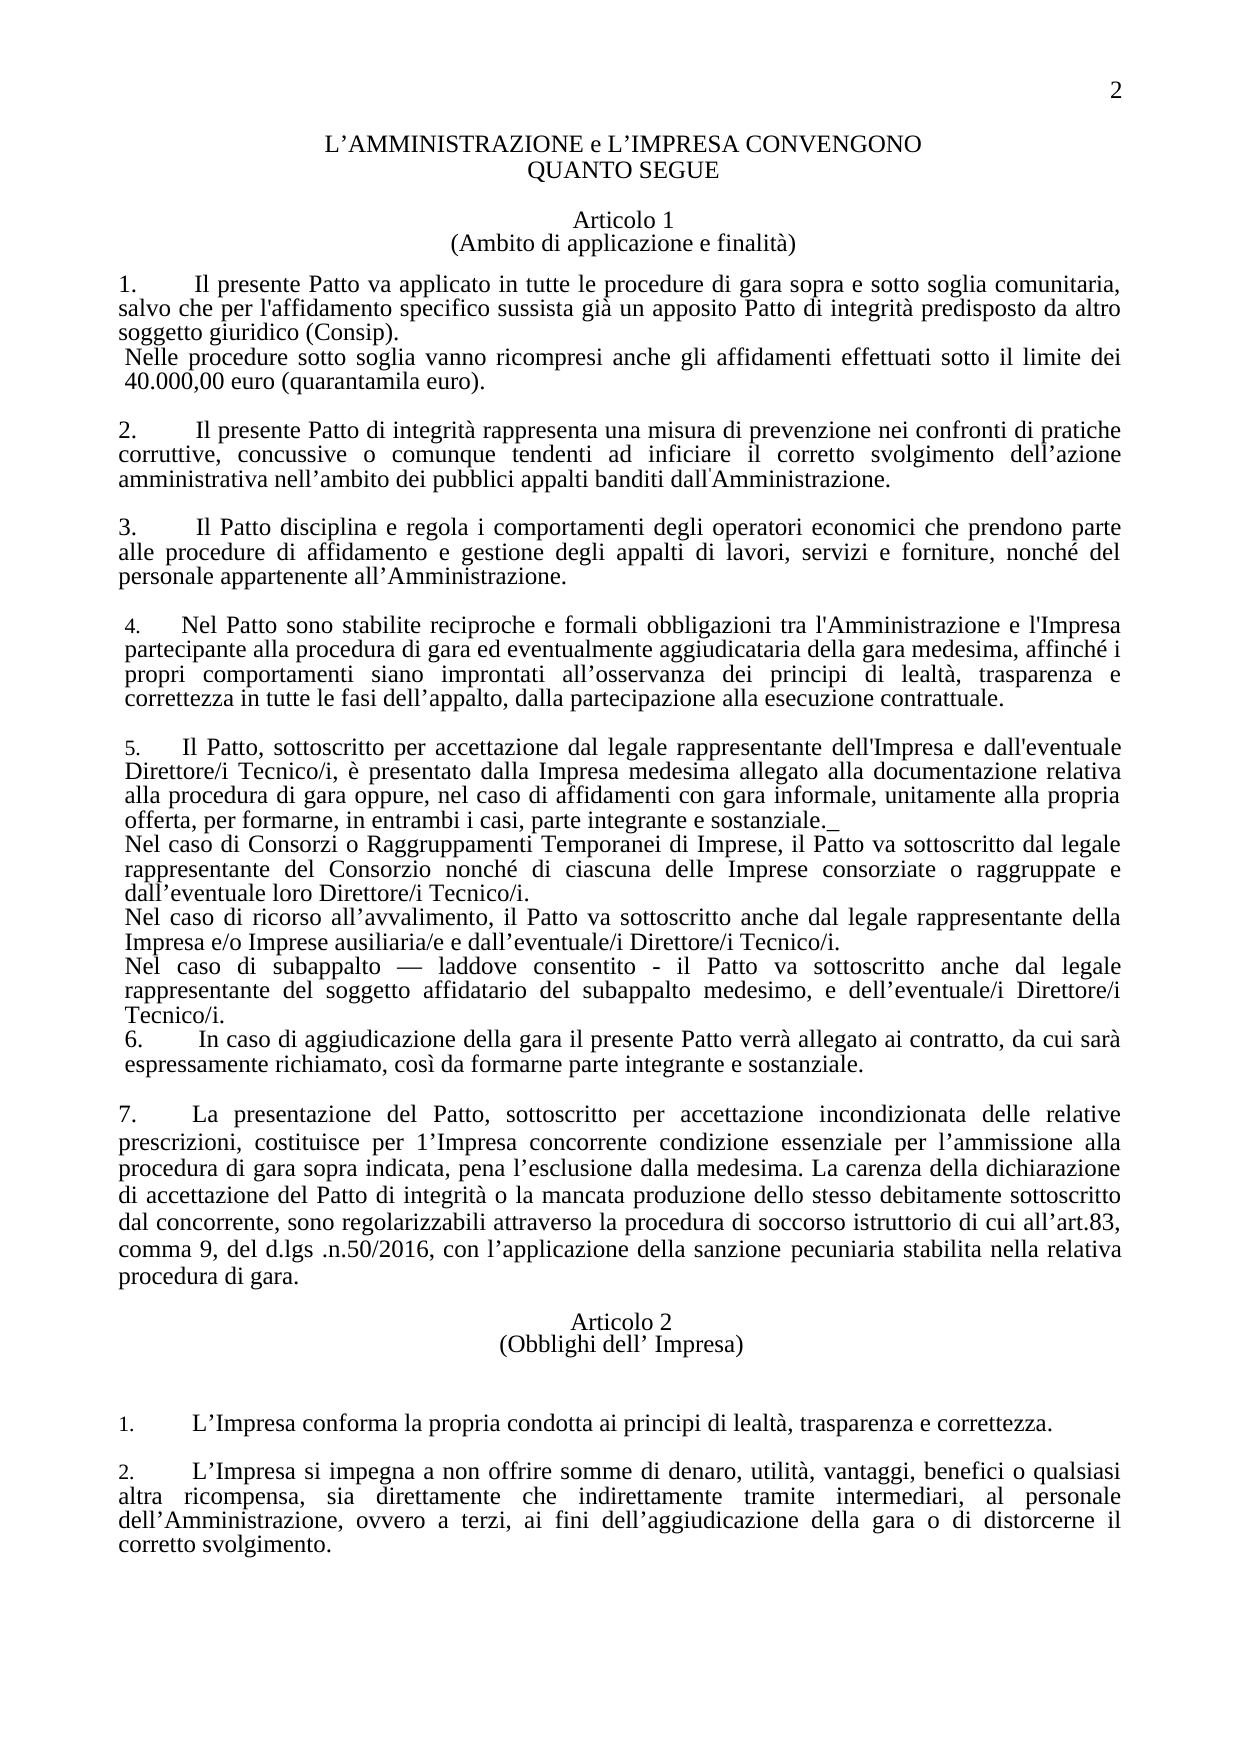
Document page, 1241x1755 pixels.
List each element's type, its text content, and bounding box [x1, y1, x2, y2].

list L’Impresa si impegna a non offrire somme di denaro, utilità, vantaggi, benefici o qualsiasi altra ricompensa, sia direttamente che indirettamente tramite intermediari, al personale dell’Amministrazione, ovvero a terzi, ai fini dell’aggiudicazione della gara o di distorcerne il corretto svolgimento. [118, 1460, 1122, 1558]
text (Ambito di applicazione e finalità) [124, 233, 1122, 255]
text Nel caso di ricorso all’avvalimento, il Patto va sottoscritto anche dal legale rappresentante della Impresa e/o Imprese ausiliaria/e e dall’eventuale/i Direttore/i Tecnico/i. [124, 906, 1122, 955]
text (Obblighi dell’ Impresa) [120, 1335, 1122, 1357]
text 6. In caso di aggiudicazione della gara il presente Patto verrà allegato ai contratto, da cui sarà espressamente richiamato, così da formarne parte integrante e sostanziale. [124, 1028, 1122, 1077]
list L’Impresa conforma la propria condotta ai principi di lealtà, trasparenza e correttezza. [118, 1412, 1122, 1436]
list Il Patto, sottoscritto per accettazione dal legale rappresentante dell'Impresa e dall'eventuale Direttore/i Tecnico/i, è presentato dalla Impresa medesima allegato alla documentazione relativa alla procedura di gara oppure, nel caso di affidamenti con gara informale, unitamente alla propria offerta, per formarne, in entrambi i casi, parte integrante e sostanziale._ [124, 736, 1122, 833]
text Articolo 2 [120, 1314, 1122, 1335]
text Articolo 1 [124, 211, 1122, 233]
list Nel Patto sono stabilite reciproche e formali obbligazioni tra l'Amministrazione e l'Impresa partecipante alla procedura di gara ed eventualmente aggiudicataria della gara medesima, affinché i propri comportamenti siano improntati all’osservanza dei principi di lealtà, trasparenza e correttezza in tutte le fasi dell’appalto, dalla partecipazione alla esecuzione contrattuale. [124, 614, 1122, 711]
text Nel caso di Consorzi o Raggruppamenti Temporanei di Imprese, il Patto va sottoscritto dal legale rappresentante del Consorzio nonché di ciascuna delle Imprese consorziate o raggruppate e dall’eventuale loro Direttore/i Tecnico/i. [124, 833, 1122, 906]
text 3. Il Patto disciplina e regola i comportamenti degli operatori economici che prendono parte alle procedure di affidamento e gestione degli appalti di lavori, servizi e forniture, nonché del personale appartenente all’Amministrazione. [118, 516, 1122, 589]
text 1. Il presente Patto va applicato in tutte le procedure di gara sopra e sotto soglia comunitaria, salvo che per l'affidamento specifico sussista già un apposito Patto di integrità predisposto da altro soggetto giuridico (Consip). [118, 273, 1122, 346]
text L’AMMINISTRAZIONE e L’IMPRESA CONVENGONO QUANTO SEGUE [124, 132, 1122, 183]
text Nelle procedure sotto soglia vanno ricompresi anche gli affidamenti effettuati sotto il limite dei 40.000,00 euro (quarantamila euro). [124, 346, 1122, 394]
text Nel caso di subappalto — laddove consentito - il Patto va sottoscritto anche dal legale rappresentante del soggetto affidatario del subappalto medesimo, e dell’eventuale/i Direttore/i Tecnico/i. [124, 955, 1122, 1028]
text 7. La presentazione del Patto, sottoscritto per accettazione incondizionata delle relative prescrizioni, costituisce per 1’Impresa concorrente condizione essenziale per l’ammissione alla procedura di gara sopra indicata, pena l’esclusione dalla medesima. La carenza della dichiarazione di accettazione del Patto di integrità o la mancata produzione dello stesso debitamente sottoscritto dal concorrente, sono regolarizzabili attraverso la procedura di soccorso istruttorio di cui all’art.83, comma 9, del d.lgs .n.50/2016, con l’applicazione della sanzione pecuniaria stabilita nella relativa procedura di gara. [118, 1101, 1122, 1290]
text 2. Il presente Patto di integrità rappresenta una misura di prevenzione nei confronti di pratiche corruttive, concussive o comunque tendenti ad inficiare il corretto svolgimento dell’azione amministrativa nell’ambito dei pubblici appalti banditi dall'Amministrazione. [118, 419, 1122, 492]
